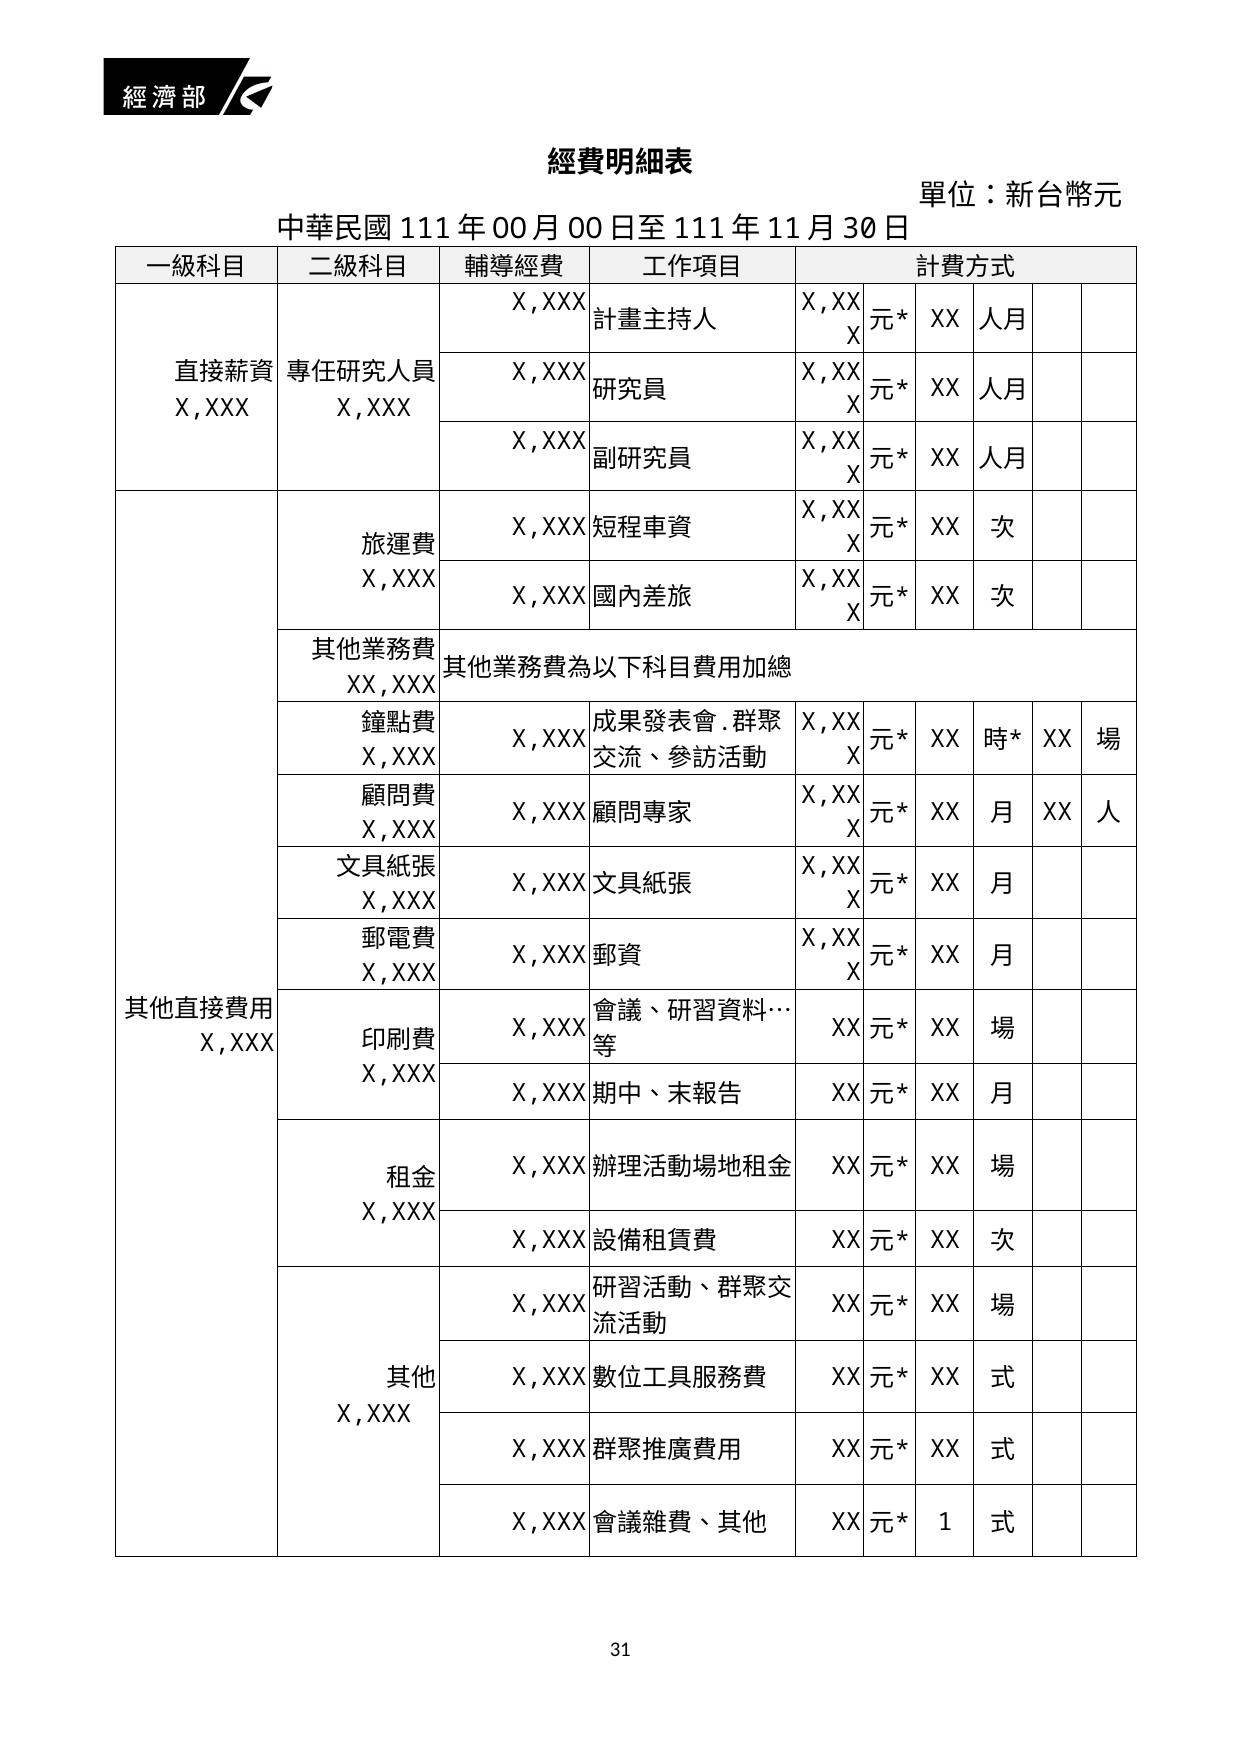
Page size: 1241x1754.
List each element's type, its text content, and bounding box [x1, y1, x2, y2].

table_cell [1082, 491, 1136, 559]
table_cell X,XXX [440, 702, 589, 774]
table_cell X,XXX [796, 491, 863, 559]
table_cell 元* [864, 1267, 915, 1339]
table_cell X,XXX [796, 775, 863, 846]
table_cell XX [916, 1267, 973, 1339]
table_cell 文具紙張 [590, 847, 795, 917]
table_cell [1082, 284, 1136, 352]
table_cell [1033, 1341, 1081, 1412]
table_cell 文具紙張 X,XXX [278, 847, 439, 917]
table_cell 辦理活動場地租金 [590, 1120, 795, 1210]
table_cell XX [916, 702, 973, 774]
table_cell 研究員 [590, 353, 795, 421]
table_cell X,XXX [440, 561, 589, 629]
table_cell 元* [864, 919, 915, 989]
table_cell 1 [916, 1485, 973, 1556]
table_cell XX [1033, 775, 1081, 846]
table_cell X,XXX [440, 422, 589, 490]
table_cell XX [1033, 702, 1081, 774]
table_cell 設備租賃費 [590, 1211, 795, 1266]
table_cell 元* [864, 1120, 915, 1210]
table_cell X,XXX [796, 561, 863, 629]
table_cell 群聚推廣費用 [590, 1413, 795, 1484]
table_cell X,XXX [796, 919, 863, 989]
table_cell [1033, 1485, 1081, 1556]
table_cell 短程車資 [590, 491, 795, 559]
table_cell 數位工具服務費 [590, 1341, 795, 1412]
table_cell 元* [864, 1485, 915, 1556]
table_cell XX [916, 1413, 973, 1484]
table_cell X,XXX [440, 775, 589, 846]
table_cell 元* [864, 1211, 915, 1266]
table_cell [1082, 1211, 1136, 1266]
table_cell 元* [864, 702, 915, 774]
table_cell [1082, 353, 1136, 421]
table_cell 鐘點費 X,XXX [278, 702, 439, 774]
table_cell 印刷費 X,XXX [278, 990, 439, 1119]
table_cell 期中、末報告 [590, 1064, 795, 1119]
table_cell [1082, 1120, 1136, 1210]
table_cell 元* [864, 422, 915, 490]
table_header 計費方式 [796, 247, 1136, 283]
table_cell XX [916, 775, 973, 846]
table_cell X,XXX [440, 990, 589, 1063]
table_cell 顧問專家 [590, 775, 795, 846]
table_cell X,XXX [796, 353, 863, 421]
table_cell X,XXX [440, 1485, 589, 1556]
table_cell 旅運費 X,XXX [278, 491, 439, 629]
table_cell 場 [974, 1120, 1032, 1210]
table_cell 國內差旅 [590, 561, 795, 629]
table_cell 次 [974, 1211, 1032, 1266]
table_cell 元* [864, 353, 915, 421]
table_cell XX [916, 1120, 973, 1210]
table_cell [1033, 990, 1081, 1063]
table_cell 場 [1082, 702, 1136, 774]
table_cell 元* [864, 990, 915, 1063]
table_cell 時* [974, 702, 1032, 774]
table_cell 場 [974, 1267, 1032, 1339]
table_cell 其他直接費用 X,XXX [116, 491, 277, 1556]
table_cell XX [916, 422, 973, 490]
table_cell [1033, 353, 1081, 421]
table_cell 月 [974, 919, 1032, 989]
table_cell XX [796, 1211, 863, 1266]
table_cell 次 [974, 561, 1032, 629]
text 中華民國111年OO月OO日至111年11月30日 [66, 212, 1122, 246]
table_cell 其他 X,XXX [278, 1267, 439, 1556]
table_cell [1033, 561, 1081, 629]
table_cell 顧問費 X,XXX [278, 775, 439, 846]
table_cell 研習活動、群聚交流活動 [590, 1267, 795, 1339]
table_cell X,XXX [440, 847, 589, 917]
table_cell 專任研究人員 X,XXX [278, 284, 439, 490]
table_cell XX [916, 491, 973, 559]
table_cell 式 [974, 1341, 1032, 1412]
text 單位：新台幣元 [306, 179, 1122, 212]
table_cell XX [796, 990, 863, 1063]
table_cell [1033, 1211, 1081, 1266]
table_cell 人月 [974, 284, 1032, 352]
table_cell 式 [974, 1485, 1032, 1556]
table_cell 成果發表會.群聚交流、參訪活動 [590, 702, 795, 774]
table_cell X,XXX [440, 491, 589, 559]
table_cell XX [916, 1064, 973, 1119]
table_cell [1033, 1120, 1081, 1210]
table_cell [1033, 284, 1081, 352]
table_cell 月 [974, 847, 1032, 917]
table_cell [1033, 1267, 1081, 1339]
table_header 二級科目 [278, 247, 439, 283]
table_cell [1082, 1064, 1136, 1119]
table_cell [1082, 1413, 1136, 1484]
table_cell XX [796, 1413, 863, 1484]
table_cell X,XXX [796, 847, 863, 917]
table_cell X,XXX [440, 1413, 589, 1484]
table_cell 其他業務費 XX,XXX [278, 630, 439, 701]
text 經費明細表 [118, 148, 1122, 179]
table_cell 元* [864, 561, 915, 629]
table_cell [1082, 1341, 1136, 1412]
table_cell 租金 X,XXX [278, 1120, 439, 1266]
table_cell XX [916, 353, 973, 421]
table_cell 人月 [974, 422, 1032, 490]
table_header 輔導經費 [440, 247, 589, 283]
table_cell XX [916, 1211, 973, 1266]
table_cell [1033, 1413, 1081, 1484]
table_cell X,XXX [440, 1120, 589, 1210]
table_cell XX [796, 1267, 863, 1339]
table_cell XX [796, 1341, 863, 1412]
table_cell [1082, 422, 1136, 490]
table_cell [1082, 561, 1136, 629]
table_cell [1082, 1267, 1136, 1339]
table_header 一級科目 [116, 247, 277, 283]
table_cell 元* [864, 847, 915, 917]
table_cell 會議雜費、其他 [590, 1485, 795, 1556]
table_cell XX [796, 1120, 863, 1210]
table_cell 式 [974, 1413, 1032, 1484]
table_cell [1033, 919, 1081, 989]
table_cell 月 [974, 775, 1032, 846]
table_cell XX [916, 990, 973, 1063]
table_cell X,XXX [796, 284, 863, 352]
table_cell X,XXX [440, 284, 589, 352]
table_cell 元* [864, 1413, 915, 1484]
table_cell XX [916, 1341, 973, 1412]
table_cell X,XXX [440, 353, 589, 421]
table_cell XX [916, 284, 973, 352]
table_cell 人月 [974, 353, 1032, 421]
table_cell 場 [974, 990, 1032, 1063]
table_cell 月 [974, 1064, 1032, 1119]
table_cell 元* [864, 284, 915, 352]
table_cell X,XXX [796, 422, 863, 490]
table_cell X,XXX [440, 1064, 589, 1119]
table_cell [1033, 491, 1081, 559]
table_cell [1033, 1064, 1081, 1119]
table_cell X,XXX [440, 1267, 589, 1339]
table_cell XX [916, 847, 973, 917]
table_cell 其他業務費為以下科目費用加總 [440, 630, 1136, 701]
table_cell X,XXX [440, 1211, 589, 1266]
table_cell [1033, 422, 1081, 490]
table_cell 元* [864, 1341, 915, 1412]
table_cell XX [796, 1064, 863, 1119]
table_cell X,XXX [440, 919, 589, 989]
table_header 工作項目 [590, 247, 795, 283]
table_cell 郵電費 X,XXX [278, 919, 439, 989]
table_cell 會議、研習資料…等 [590, 990, 795, 1063]
table_cell XX [916, 561, 973, 629]
table_cell [1082, 1485, 1136, 1556]
table_cell XX [916, 919, 973, 989]
table_cell 元* [864, 1064, 915, 1119]
table_cell X,XXX [440, 1341, 589, 1412]
table_cell 元* [864, 775, 915, 846]
table_cell 郵資 [590, 919, 795, 989]
table_cell X,XXX [796, 702, 863, 774]
table_cell 次 [974, 491, 1032, 559]
table_cell 人 [1082, 775, 1136, 846]
table_cell [1082, 990, 1136, 1063]
table_cell XX [796, 1485, 863, 1556]
table_cell 計畫主持人 [590, 284, 795, 352]
table_cell [1033, 847, 1081, 917]
table_cell 副研究員 [590, 422, 795, 490]
table_cell [1082, 847, 1136, 917]
table_cell 元* [864, 491, 915, 559]
table_cell 直接薪資 X,XXX [116, 284, 277, 490]
table_cell [1082, 919, 1136, 989]
